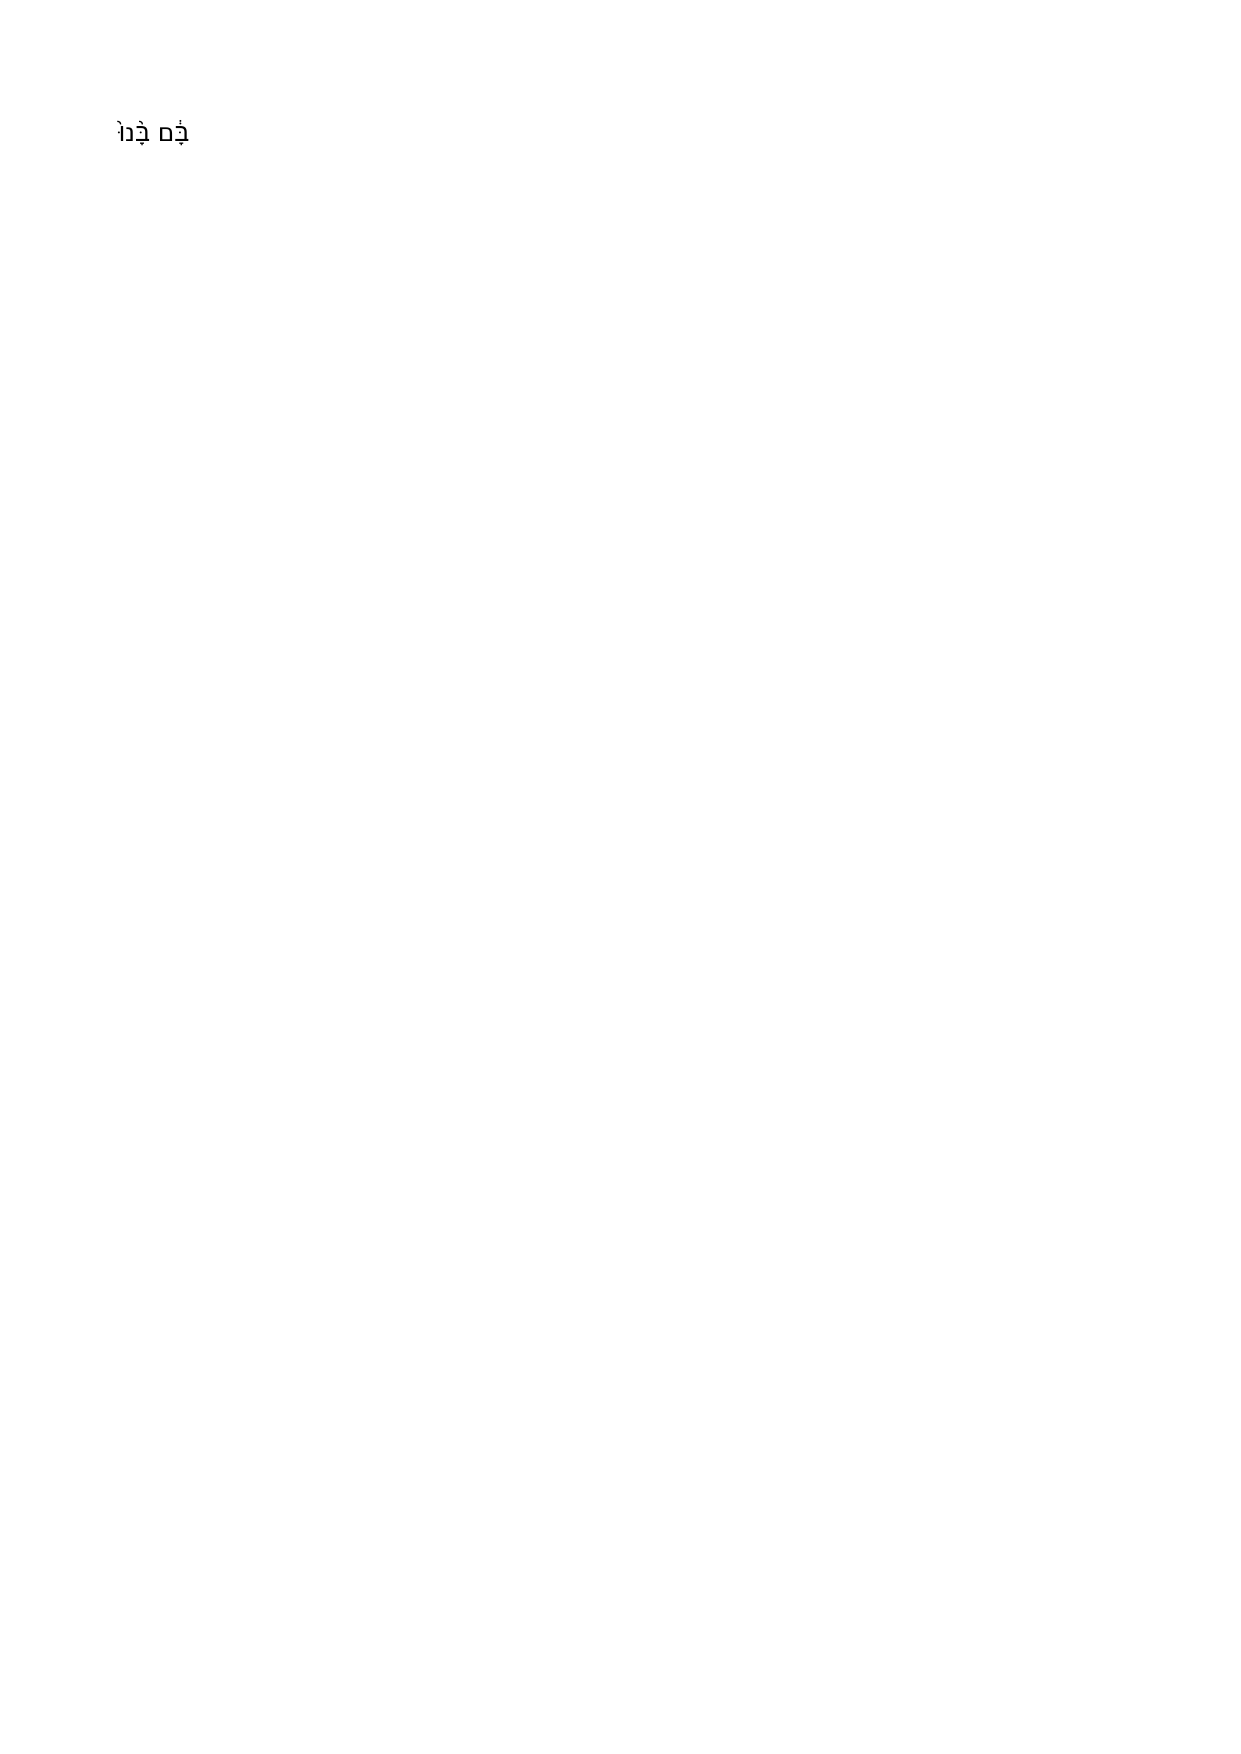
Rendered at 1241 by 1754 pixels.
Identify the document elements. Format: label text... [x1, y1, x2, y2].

text בָּ֔ם בָּ֨נוּ֙ [118, 118, 1122, 147]
